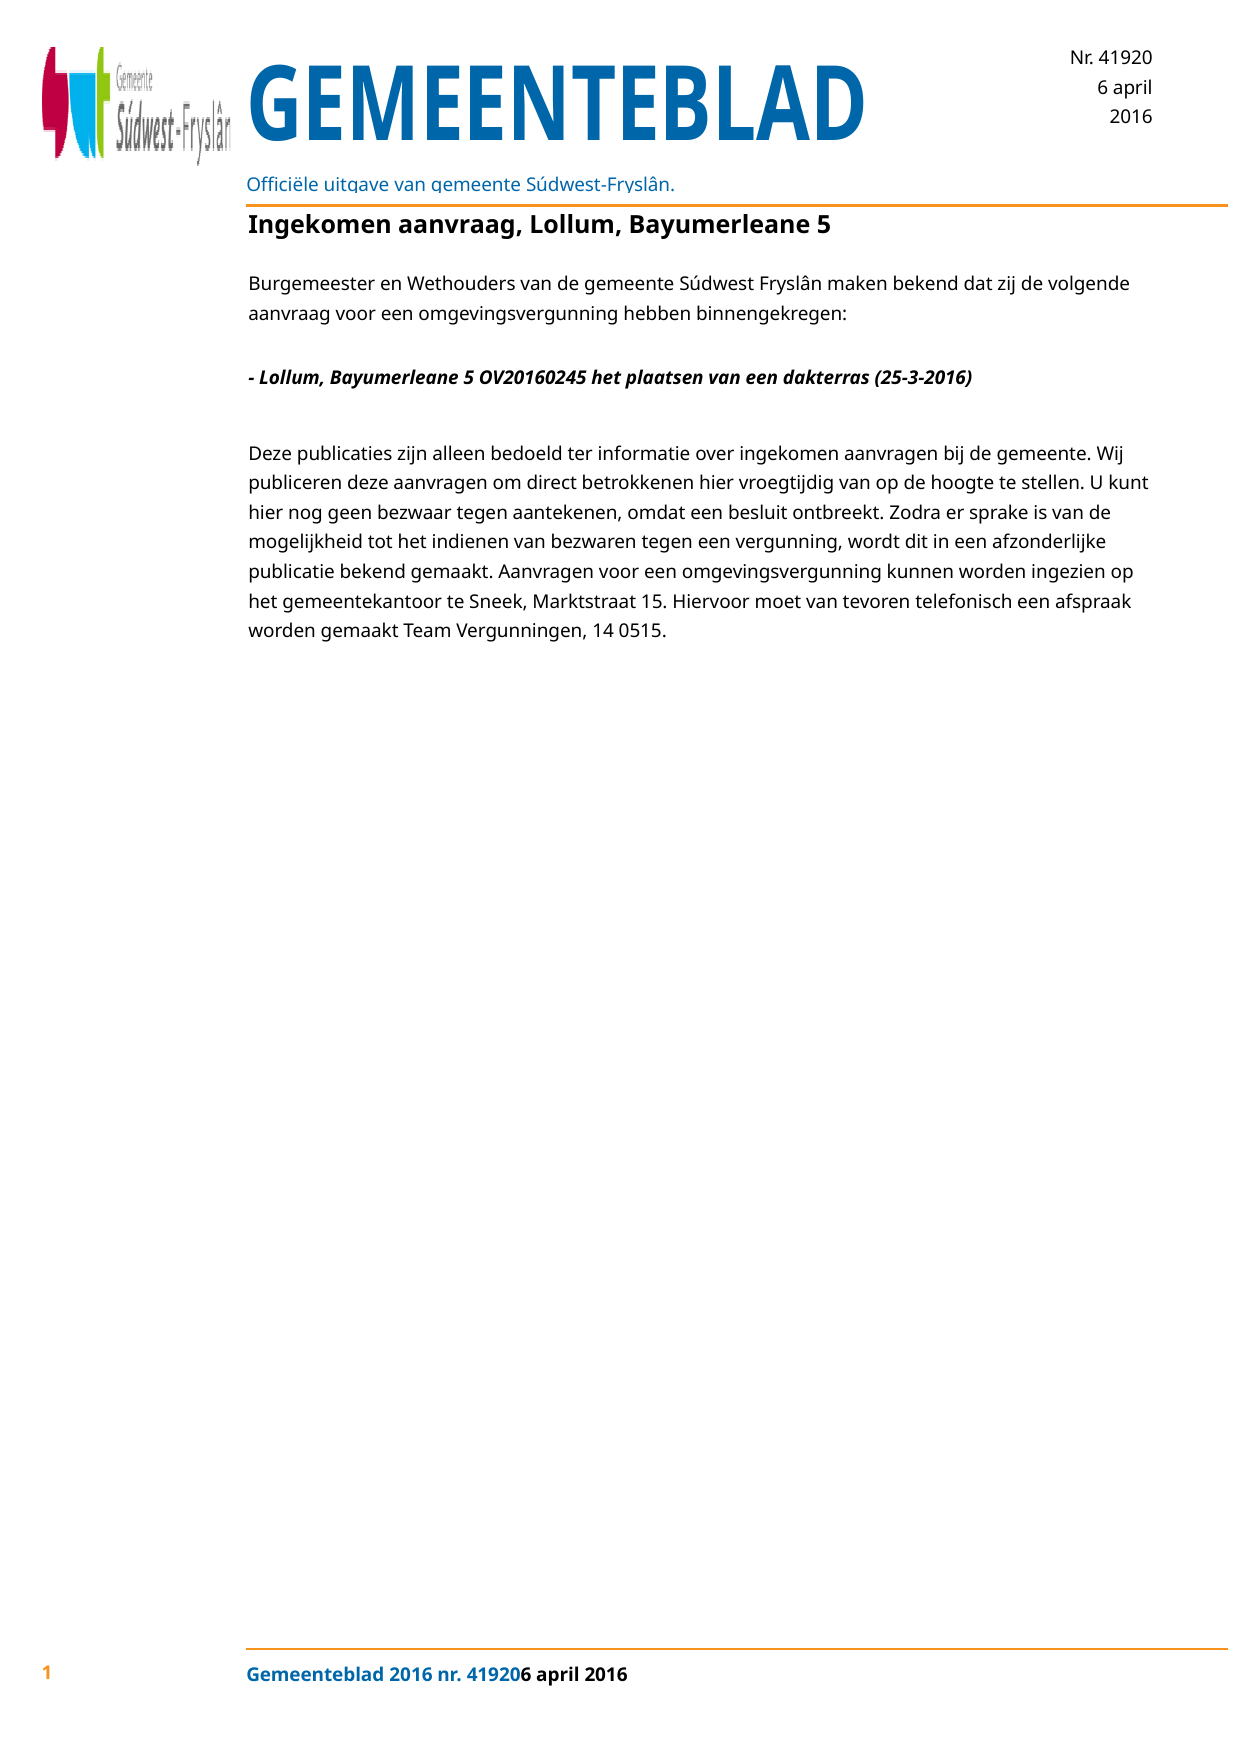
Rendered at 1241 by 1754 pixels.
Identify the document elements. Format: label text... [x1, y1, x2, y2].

text - Lollum, Bayumerleane 5 OV20160245 het plaatsen van een dakterras (25-3-2016) [248, 364, 1152, 389]
text Deze publicaties zijn alleen bedoeld ter informatie over ingekomen aanvragen bij de gemeente. Wij publiceren deze aanvragen om direct betrokkenen hier vroegtijdig van op de hoogte te stellen. U kunt hier nog geen bezwaar tegen aantekenen, omdat een besluit ontbreekt. Zodra er sprake is van de mogelijkheid tot het indienen van bezwaren tegen een vergunning, wordt dit in een afzonderlijke publicatie bekend gemaakt. Aanvragen voor een omgevingsvergunning kunnen worden ingezien op het gemeentekantoor te Sneek, Marktstraat 15. Hiervoor moet van tevoren telefonisch een afspraak worden gemaakt Team Vergunningen, 14 0515. [248, 440, 1152, 643]
text Burgemeester en Wethouders van de gemeente Súdwest Fryslân maken bekend dat zij de volgende aanvraag voor een omgevingsvergunning hebben binnengekregen: [248, 270, 1152, 326]
picture [41, 47, 231, 172]
text Ingekomen aanvraag, Lollum, Bayumerleane 5 [248, 207, 1152, 241]
